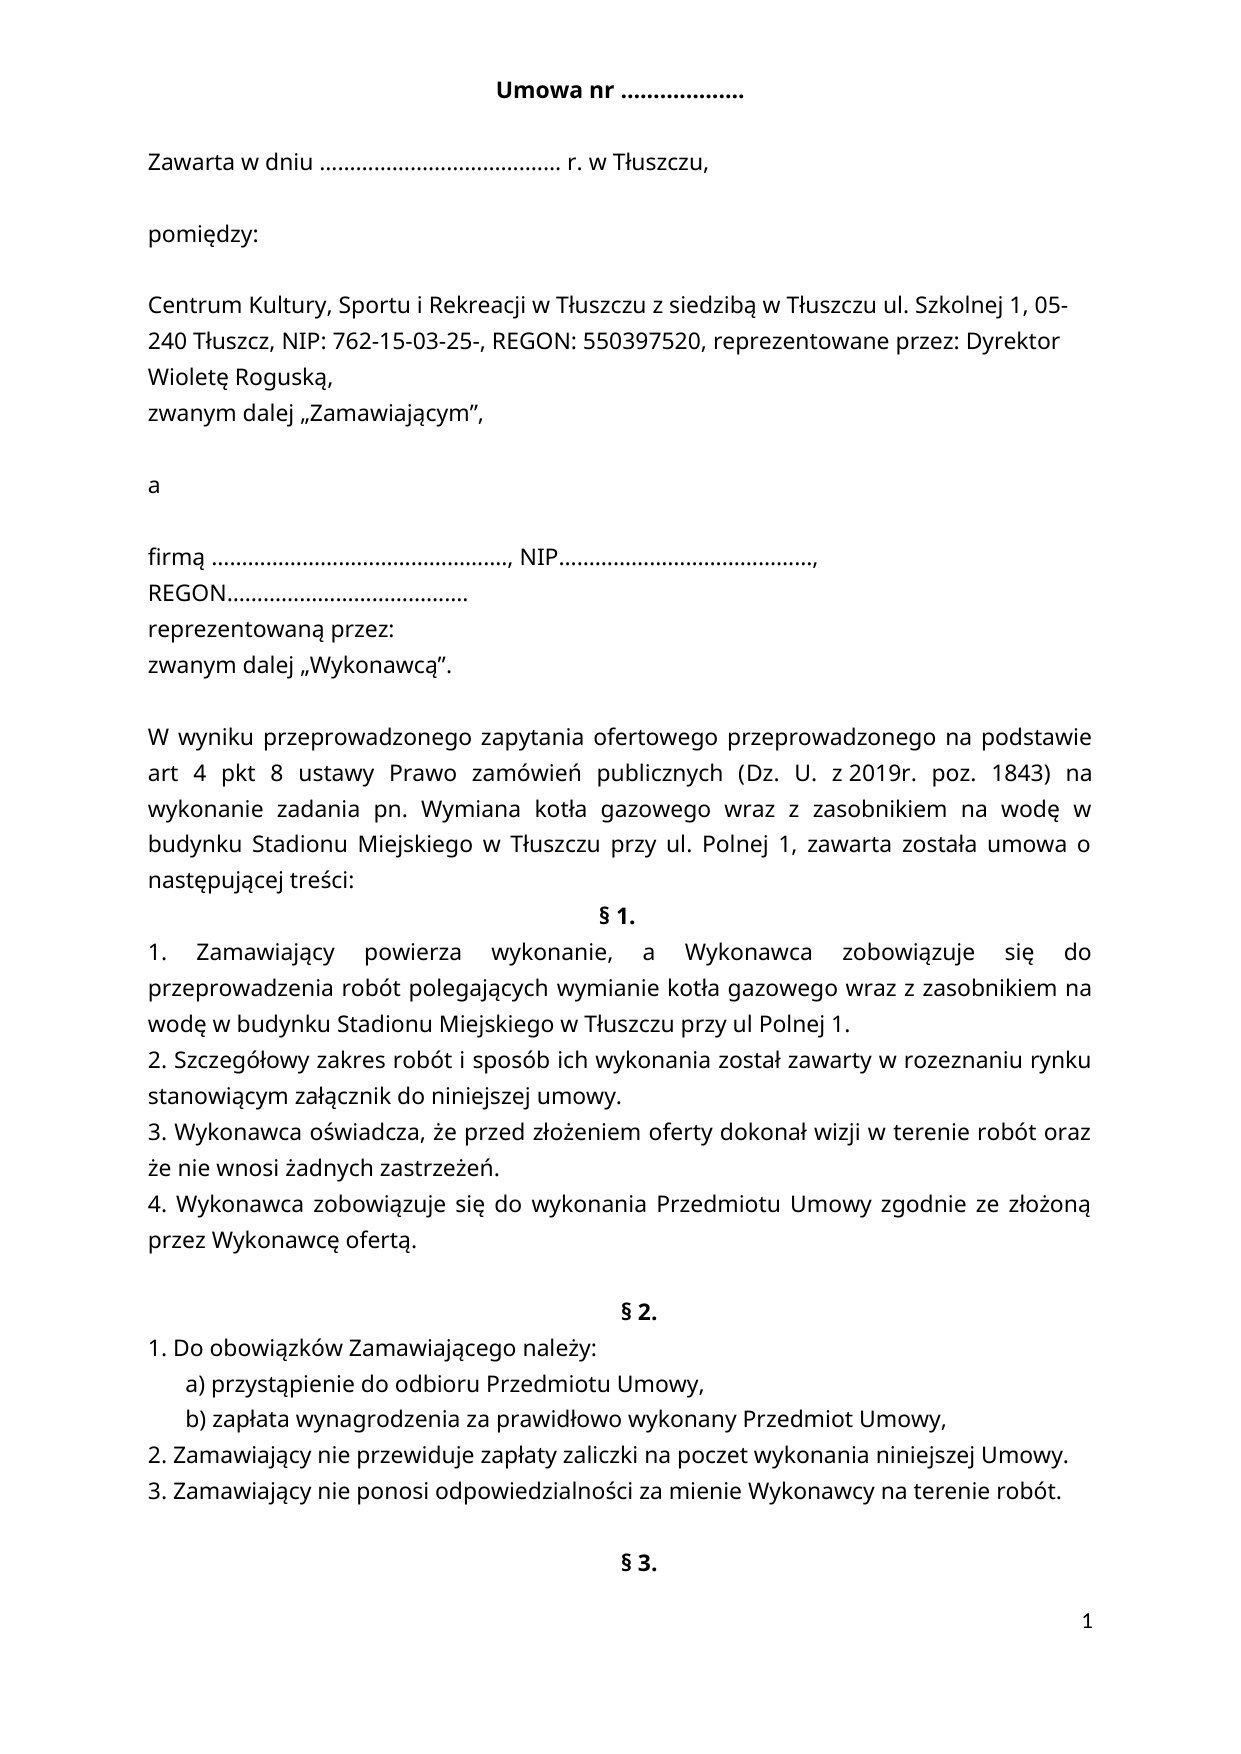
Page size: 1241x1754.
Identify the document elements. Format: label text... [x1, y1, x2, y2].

text W wyniku przeprowadzonego zapytania ofertowego przeprowadzonego na podstawie art 4 pkt 8 ustawy Prawo zamówień publicznych (Dz. U. z 2019r. poz. 1843) na wykonanie zadania pn. Wymiana kotła gazowego wraz z zasobnikiem na wodę w budynku Stadionu Miejskiego w Tłuszczu przy ul. Polnej 1, zawarta została umowa o następującej treści: [148, 721, 1093, 896]
text zwanym dalej „Zamawiającym”, [148, 397, 1093, 428]
text 3. Wykonawca oświadcza, że przed złożeniem oferty dokonał wizji w terenie robót oraz że nie wnosi żadnych zastrzeżeń. [148, 1116, 1093, 1183]
text Centrum Kultury, Sportu i Rekreacji w Tłuszczu z siedzibą w Tłuszczu ul. Szkolnej 1, 05-240 Tłuszcz, NIP: 762-15-03-25-, REGON: 550397520, reprezentowane przez: Dyrektor Wioletę Roguską, [148, 289, 1093, 392]
text a) przystąpienie do odbioru Przedmiotu Umowy, [185, 1367, 1093, 1399]
text § 1. [148, 900, 1093, 932]
text 4. Wykonawca zobowiązuje się do wykonania Przedmiotu Umowy zgodnie ze złożoną przez Wykonawcę ofertą. [148, 1188, 1093, 1255]
text zwanym dalej „Wykonawcą”. [148, 649, 1093, 680]
text reprezentowaną przez: [148, 613, 1093, 644]
text 1. Zamawiający powierza wykonanie, a Wykonawca zobowiązuje się do przeprowadzenia robót polegających wymianie kotła gazowego wraz z zasobnikiem na wodę w budynku Stadionu Miejskiego w Tłuszczu przy ul Polnej 1. [148, 936, 1093, 1039]
text § 2. [185, 1296, 1093, 1327]
text 1. Do obowiązków Zamawiającego należy: [148, 1332, 1093, 1363]
text a [148, 469, 1093, 500]
text 2. Zamawiający nie przewiduje zapłaty zaliczki na poczet wykonania niniejszej Umowy. [148, 1439, 1093, 1471]
text Umowa nr ………………. [148, 74, 1093, 105]
text 2. Szczegółowy zakres robót i sposób ich wykonania został zawarty w rozeznaniu rynku stanowiącym załącznik do niniejszej umowy. [148, 1044, 1093, 1111]
text firmą …………………………………………., NIP……………………………………, REGON…………………………………. [148, 541, 1093, 608]
text Zawarta w dniu …………………………….…… r. w Tłuszczu, [148, 146, 1093, 177]
text b) zapłata wynagrodzenia za prawidłowo wykonany Przedmiot Umowy, [185, 1403, 1093, 1435]
text 3. Zamawiający nie ponosi odpowiedzialności za mienie Wykonawcy na terenie robót. [148, 1475, 1093, 1507]
text § 3. [185, 1547, 1093, 1578]
text pomiędzy: [148, 217, 1093, 249]
